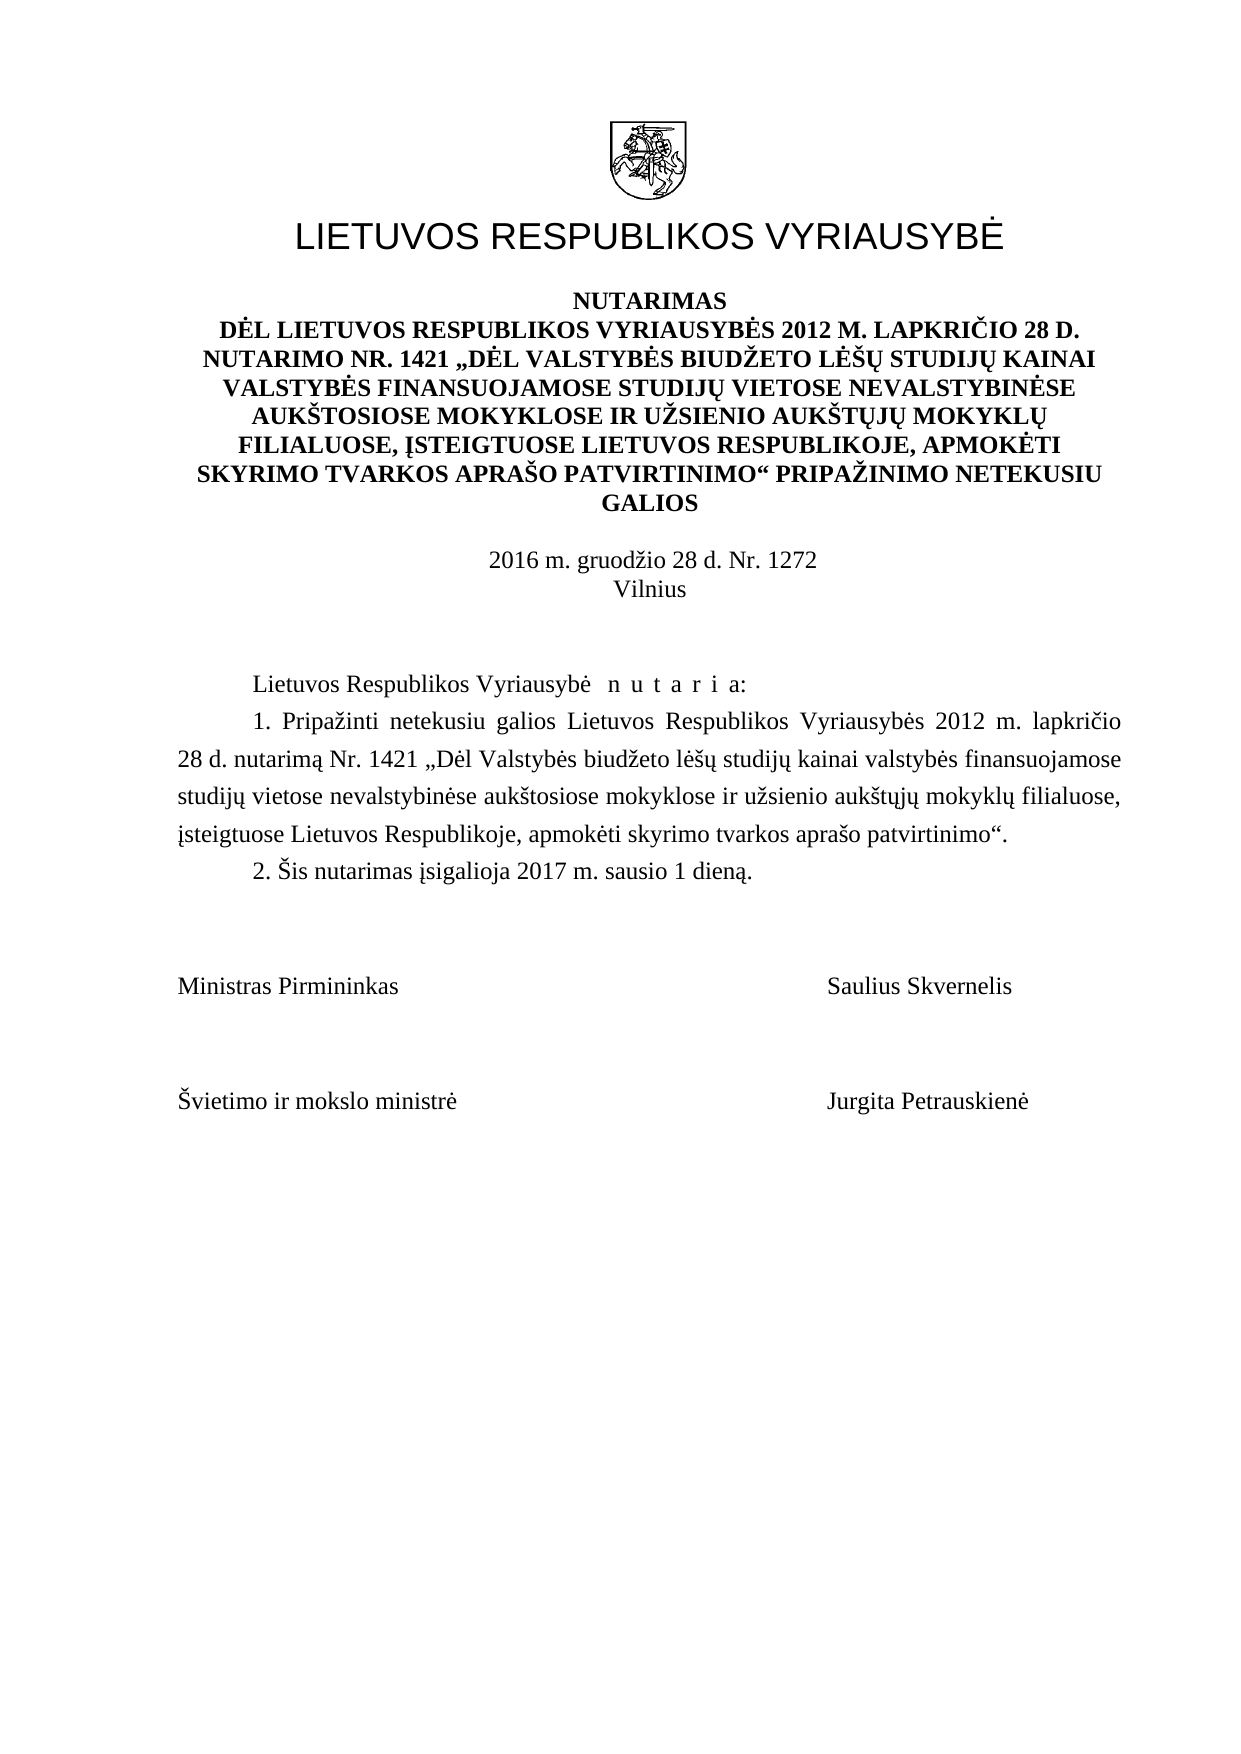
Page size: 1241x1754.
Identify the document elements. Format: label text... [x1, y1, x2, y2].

text Lietuvos Respublikos Vyriausybė [177, 214, 1122, 258]
text Lietuvos Respublikos Vyriausybė nutaria: [177, 660, 1122, 698]
text 2016 m. gruodžio 28 d. Nr. 1272 [177, 545, 1122, 574]
text DĖL LIETUVOS RESPUBLIKOS VYRIAUSYBĖS 2012 M. LAPKRIČIO 28 D. NUTARIMO NR. 1421 „DĖL VALSTYBĖS BIUDŽETO LĖŠŲ STUDIJŲ KAINAI VALSTYBĖS FINANSUOJAMOSE STUDIJŲ VIETOSE NEVALSTYBINĖSE AUKŠTOSIOSE MOKYKLOSE IR UŽSIENIO AUKŠTŲJŲ MOKYKLŲ FILIALUOSE, ĮSTEIGTUOSE LIETUVOS RESPUBLIKOJE, APMOKĖTI SKYRIMO TVARKOS APRAŠO PATVIRTINIMO“ PRIPAŽINIMO NETEKUSIU GALIOS [177, 315, 1122, 516]
text Švietimo ir mokslo ministrė Jurgita Petrauskienė [177, 1086, 1122, 1115]
text 1. Pripažinti netekusiu galios Lietuvos Respublikos Vyriausybės 2012 m. lapkričio 28 d. nutarimą Nr. 1421 „Dėl Valstybės biudžeto lėšų studijų kainai valstybės finansuojamose studijų vietose nevalstybinėse aukštosiose mokyklose ir užsienio aukštųjų mokyklų filialuose, įsteigtuose Lietuvos Respublikoje, apmokėti skyrimo tvarkos aprašo patvirtinimo“. [177, 698, 1122, 848]
text Vilnius [177, 574, 1122, 603]
text nutarimas [177, 286, 1122, 315]
text 2. Šis nutarimas įsigalioja 2017 m. sausio 1 dieną. [177, 848, 1122, 885]
text Ministras Pirmininkas Saulius Skvernelis [177, 971, 1122, 1000]
